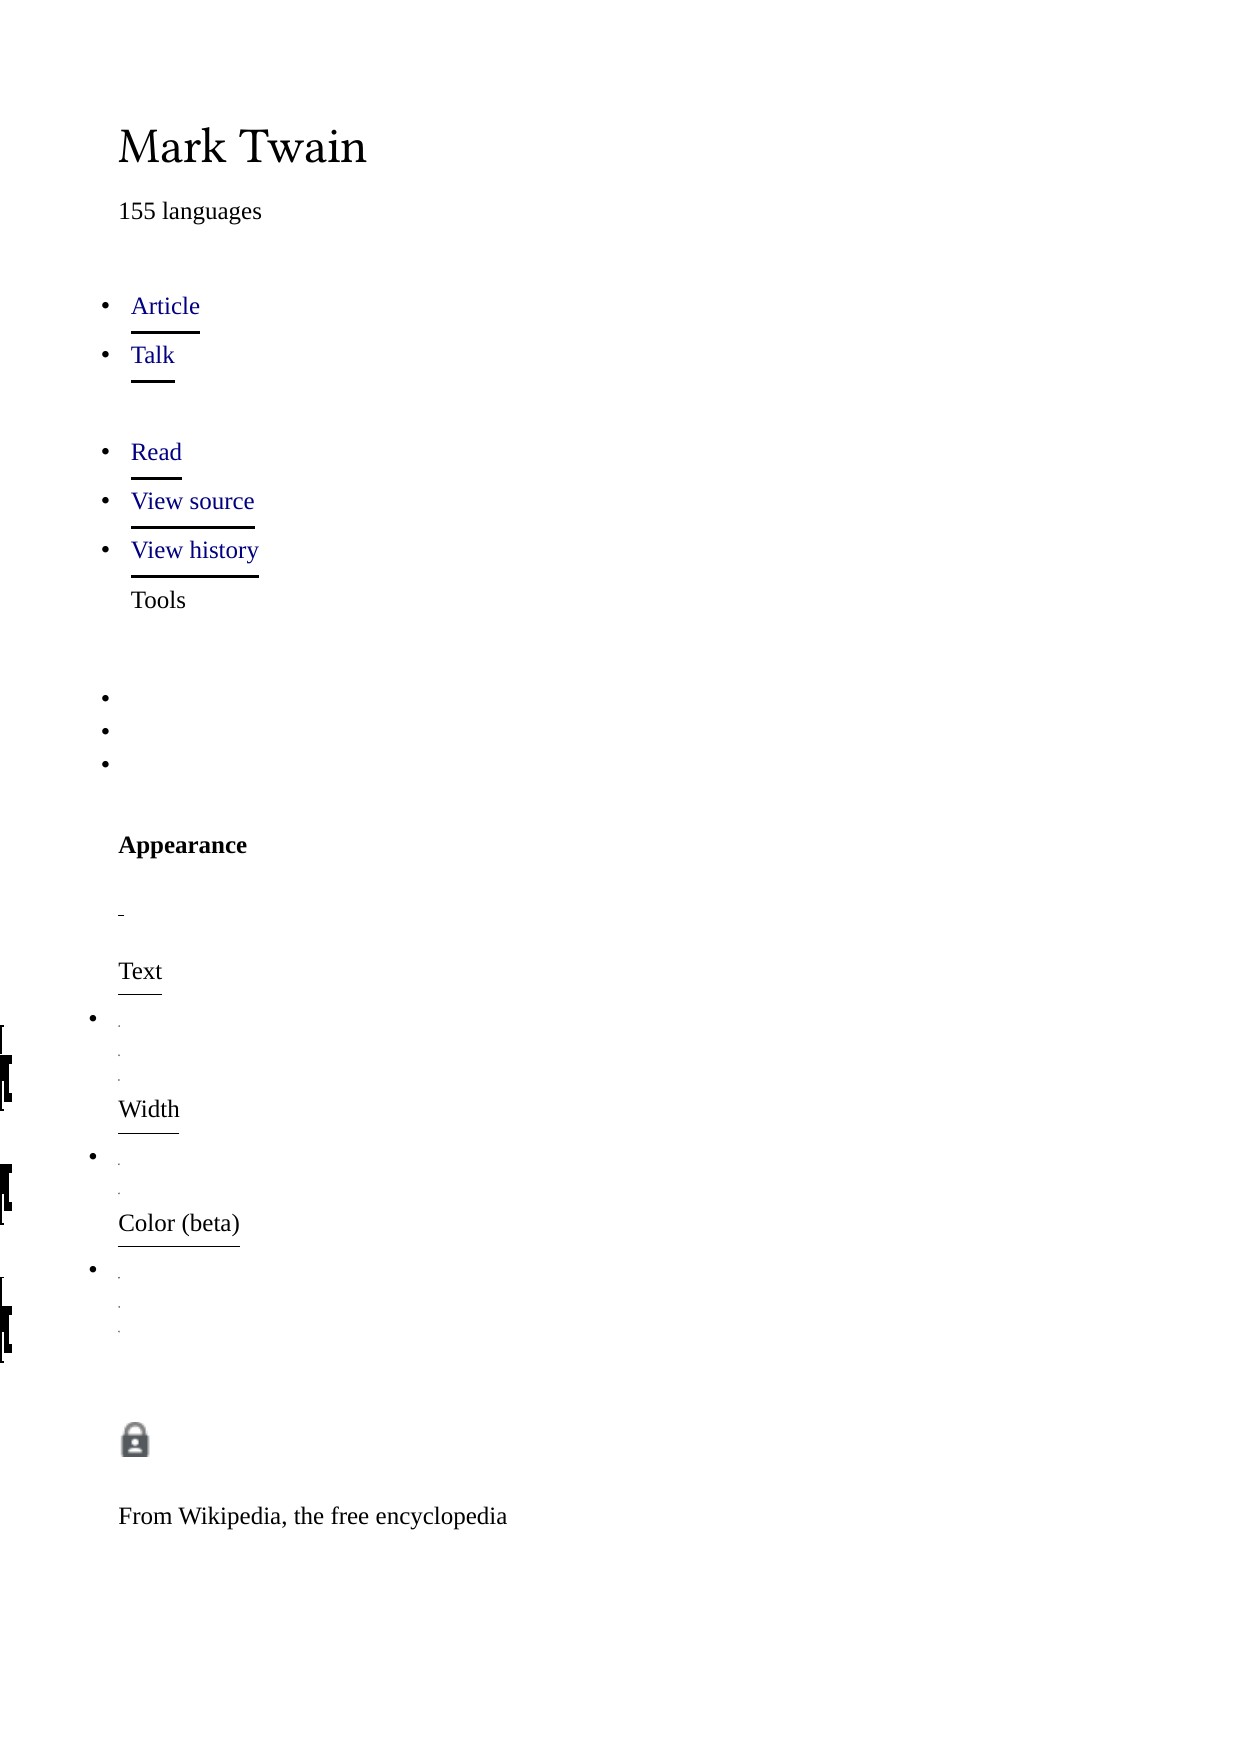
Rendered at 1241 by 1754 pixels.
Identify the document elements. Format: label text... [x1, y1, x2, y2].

list View source [131, 486, 1109, 529]
subtitle Mark Twain [118, 118, 1122, 175]
picture [118, 1422, 153, 1457]
text Text [118, 956, 1122, 994]
list Talk [131, 341, 1109, 383]
list Read [131, 437, 1109, 480]
text Width [118, 1094, 1122, 1133]
text Color (beta) [118, 1208, 1122, 1246]
text Appearance [118, 831, 1122, 859]
list View history [131, 536, 1109, 578]
text Tools [131, 585, 1109, 613]
list Article [131, 291, 1109, 334]
text From Wikipedia, the free encyclopedia [118, 1501, 1122, 1529]
text 155 languages [118, 196, 1113, 225]
